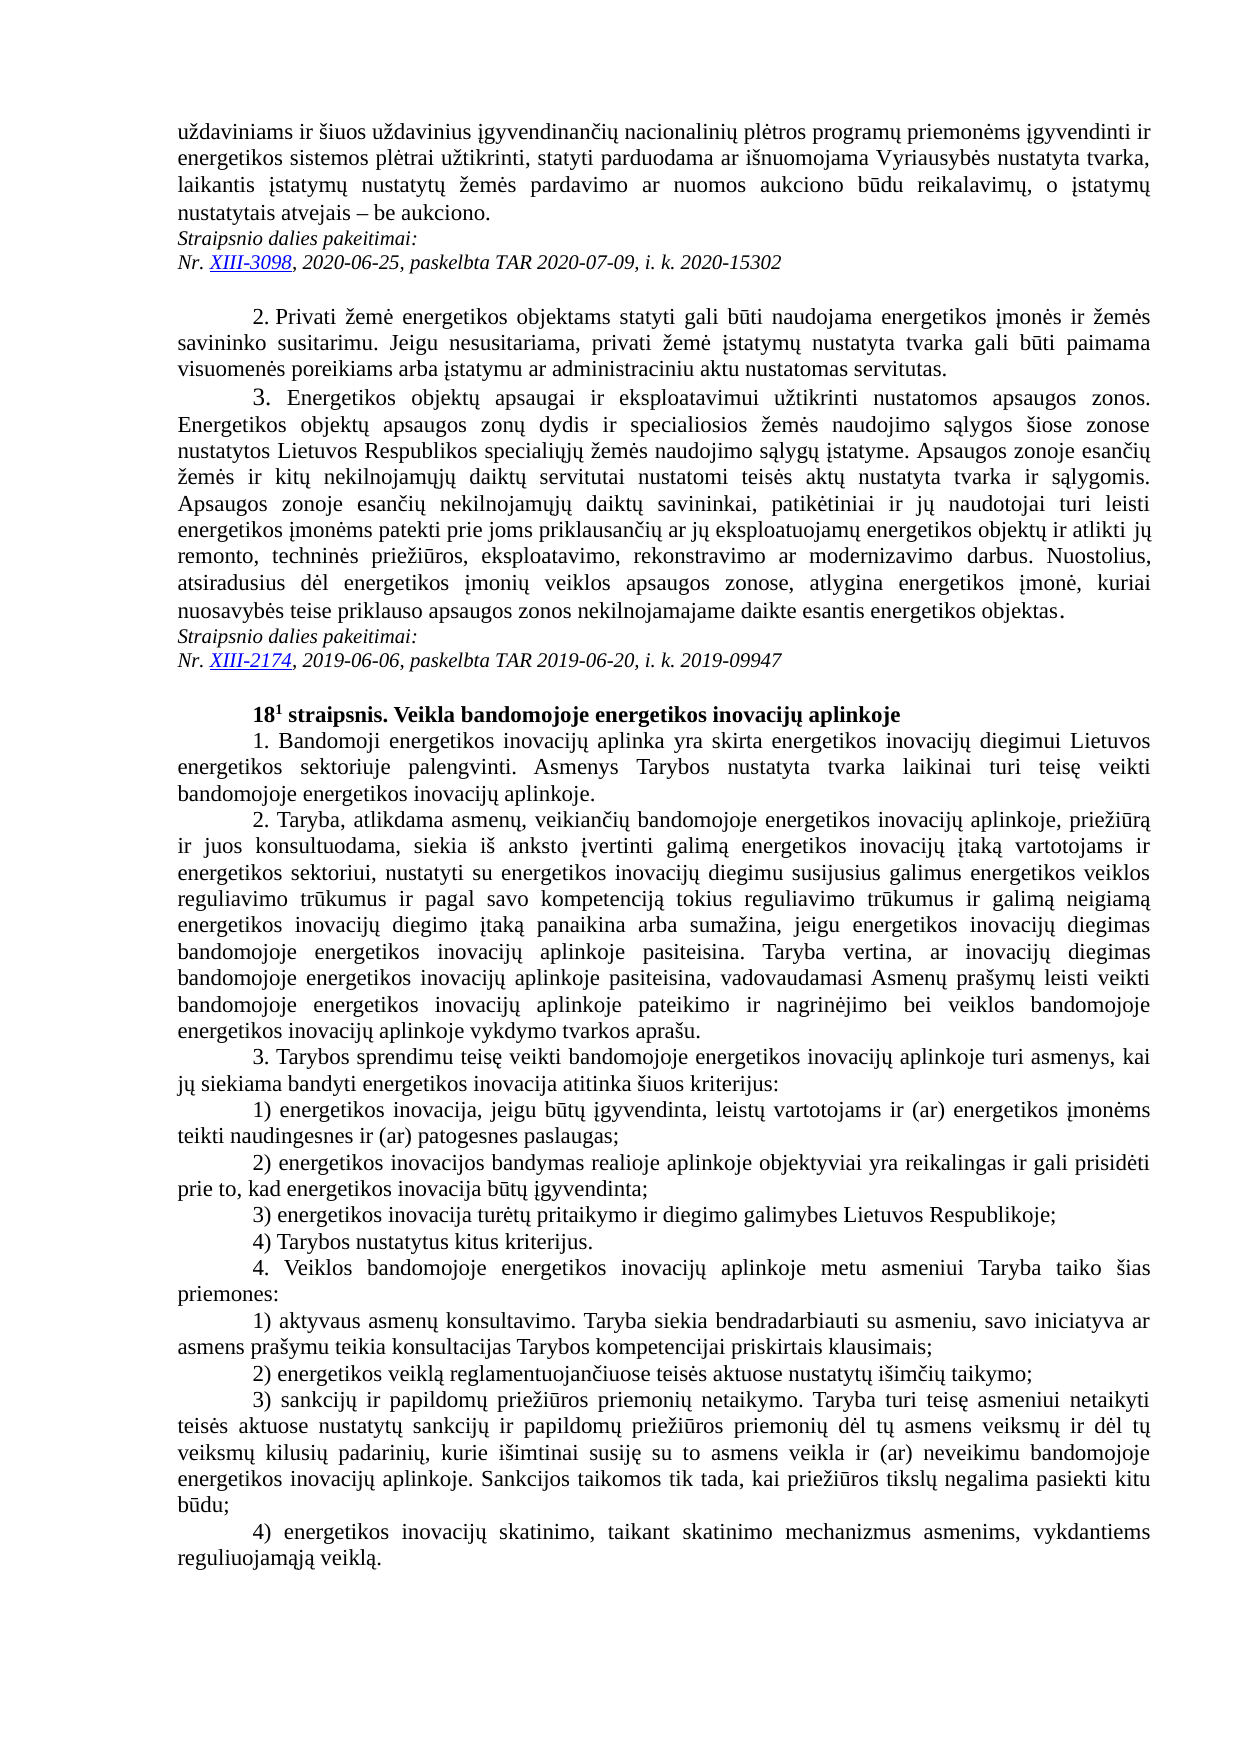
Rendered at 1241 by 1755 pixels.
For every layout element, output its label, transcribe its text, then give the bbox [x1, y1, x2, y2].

text Nr. XIII-2174, 2019-06-06, paskelbta TAR 2019-06-20, i. k. 2019-09947 [177, 648, 1152, 672]
text 1) energetikos inovacija, jeigu būtų įgyvendinta, leistų vartotojams ir (ar) energetikos įmonėms teikti naudingesnes ir (ar) patogesnes paslaugas; [177, 1096, 1152, 1149]
text Straipsnio dalies pakeitimai: [177, 226, 1152, 250]
text 4) energetikos inovacijų skatinimo, taikant skatinimo mechanizmus asmenims, vykdantiems reguliuojamąją veiklą. [177, 1518, 1152, 1570]
text 1. Bandomoji energetikos inovacijų aplinka yra skirta energetikos inovacijų diegimui Lietuvos energetikos sektoriuje palengvinti. Asmenys Tarybos nustatyta tvarka laikinai turi teisę veikti bandomojoje energetikos inovacijų aplinkoje. [177, 727, 1152, 806]
text 2) energetikos inovacijos bandymas realioje aplinkoje objektyviai yra reikalingas ir gali prisidėti prie to, kad energetikos inovacija būtų įgyvendinta; [177, 1149, 1152, 1201]
text 4. Veiklos bandomojoje energetikos inovacijų aplinkoje metu asmeniui Taryba taiko šias priemones: [177, 1254, 1152, 1307]
text uždaviniams ir šiuos uždavinius įgyvendinančių nacionalinių plėtros programų priemonėms įgyvendinti ir energetikos sistemos plėtrai užtikrinti, statyti parduodama ar išnuomojama Vyriausybės nustatyta tvarka, laikantis įstatymų nustatytų žemės pardavimo ar nuomos aukciono būdu reikalavimų, o įstatymų nustatytais atvejais – be aukciono. [177, 118, 1152, 226]
text 3. Tarybos sprendimu teisę veikti bandomojoje energetikos inovacijų aplinkoje turi asmenys, kai jų siekiama bandyti energetikos inovacija atitinka šiuos kriterijus: [177, 1043, 1152, 1096]
text 3) energetikos inovacija turėtų pritaikymo ir diegimo galimybes Lietuvos Respublikoje; [177, 1201, 1152, 1228]
text 2. Privati žemė energetikos objektams statyti gali būti naudojama energetikos įmonės ir žemės savininko susitarimu. Jeigu nesusitariama, privati žemė įstatymų nustatyta tvarka gali būti paimama visuomenės poreikiams arba įstatymu ar administraciniu aktu nustatomas servitutas. [177, 303, 1152, 382]
text 2. Taryba, atlikdama asmenų, veikiančių bandomojoje energetikos inovacijų aplinkoje, priežiūrą ir juos konsultuodama, siekia iš anksto įvertinti galimą energetikos inovacijų įtaką vartotojams ir energetikos sektoriui, nustatyti su energetikos inovacijų diegimu susijusius galimus energetikos veiklos reguliavimo trūkumus ir pagal savo kompetenciją tokius reguliavimo trūkumus ir galimą neigiamą energetikos inovacijų diegimo įtaką panaikina arba sumažina, jeigu energetikos inovacijų diegimas bandomojoje energetikos inovacijų aplinkoje pasiteisina. Taryba vertina, ar inovacijų diegimas bandomojoje energetikos inovacijų aplinkoje pasiteisina, vadovaudamasi Asmenų prašymų leisti veikti bandomojoje energetikos inovacijų aplinkoje pateikimo ir nagrinėjimo bei veiklos bandomojoje energetikos inovacijų aplinkoje vykdymo tvarkos aprašu. [177, 806, 1152, 1043]
text 3) sankcijų ir papildomų priežiūros priemonių netaikymo. Taryba turi teisę asmeniui netaikyti teisės aktuose nustatytų sankcijų ir papildomų priežiūros priemonių dėl tų asmens veiksmų ir dėl tų veiksmų kilusių padarinių, kurie išimtinai susiję su to asmens veikla ir (ar) neveikimu bandomojoje energetikos inovacijų aplinkoje. Sankcijos taikomos tik tada, kai priežiūros tikslų negalima pasiekti kitu būdu; [177, 1386, 1152, 1518]
text 2) energetikos veiklą reglamentuojančiuose teisės aktuose nustatytų išimčių taikymo; [177, 1359, 1152, 1386]
text Nr. XIII-3098, 2020-06-25, paskelbta TAR 2020-07-09, i. k. 2020-15302 [177, 250, 1152, 274]
text Straipsnio dalies pakeitimai: [177, 624, 1152, 648]
text 3. Energetikos objektų apsaugai ir eksploatavimui užtikrinti nustatomos apsaugos zonos. Energetikos objektų apsaugos zonų dydis ir specialiosios žemės naudojimo sąlygos šiose zonose nustatytos Lietuvos Respublikos specialiųjų žemės naudojimo sąlygų įstatyme. Apsaugos zonoje esančių žemės ir kitų nekilnojamųjų daiktų servitutai nustatomi teisės aktų nustatyta tvarka ir sąlygomis. Apsaugos zonoje esančių nekilnojamųjų daiktų savininkai, patikėtiniai ir jų naudotojai turi leisti energetikos įmonėms patekti prie joms priklausančių ar jų eksploatuojamų energetikos objektų ir atlikti jų remonto, techninės priežiūros, eksploatavimo, rekonstravimo ar modernizavimo darbus. Nuostolius, atsiradusius dėl energetikos įmonių veiklos apsaugos zonose, atlygina energetikos įmonė, kuriai nuosavybės teise priklauso apsaugos zonos nekilnojamajame daikte esantis energetikos objektas. [177, 382, 1152, 624]
text 4) Tarybos nustatytus kitus kriterijus. [177, 1228, 1152, 1254]
text 181 straipsnis. Veikla bandomojoje energetikos inovacijų aplinkoje [177, 701, 1152, 727]
text 1) aktyvaus asmenų konsultavimo. Taryba siekia bendradarbiauti su asmeniu, savo iniciatyva ar asmens prašymu teikia konsultacijas Tarybos kompetencijai priskirtais klausimais; [177, 1307, 1152, 1359]
